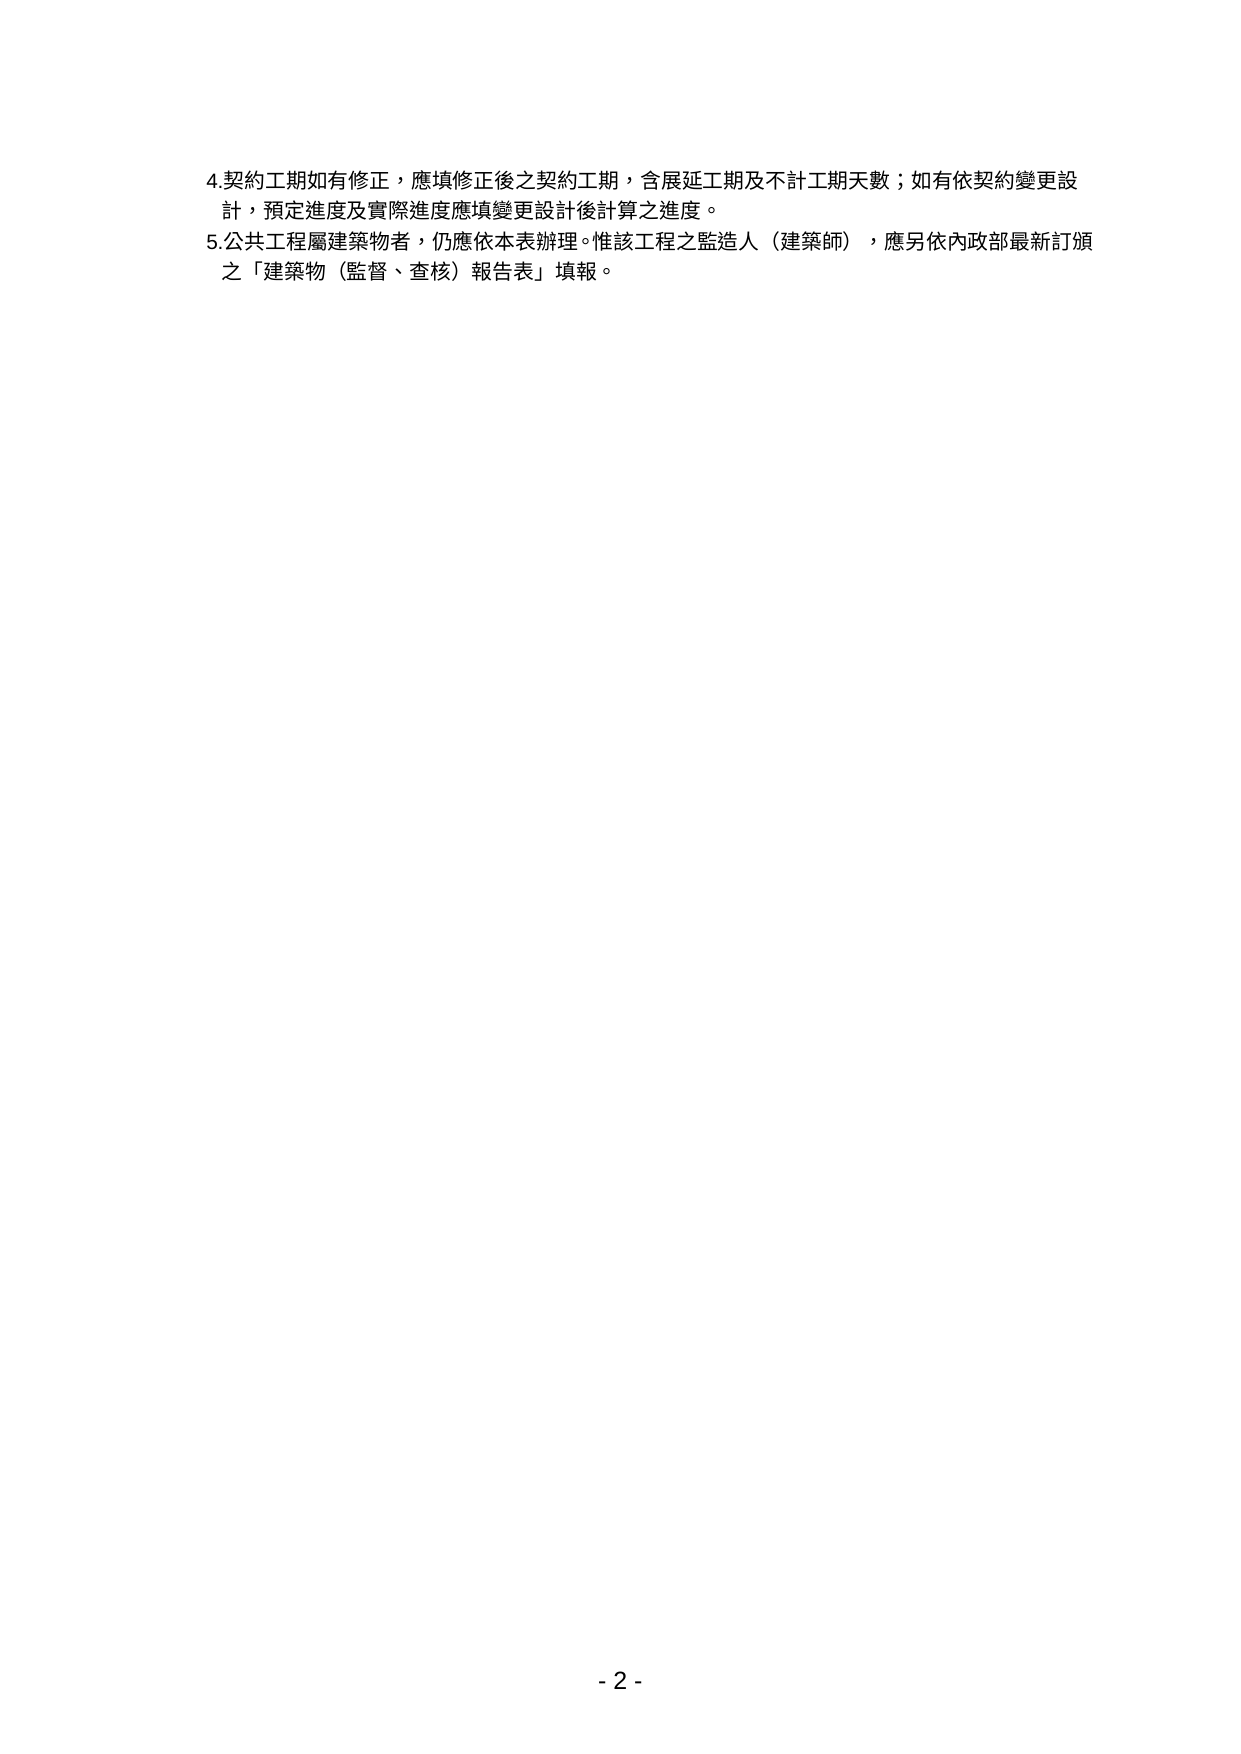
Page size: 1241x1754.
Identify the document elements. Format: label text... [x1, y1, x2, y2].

text 4.契約工期如有修正，應填修正後之契約工期，含展延工期及不計工期天數；如有依契約變更設計，預定進度及實際進度應填變更設計後計算之進度。 [206, 164, 1092, 225]
text 5.公共工程屬建築物者，仍應依本表辦理。惟該工程之監造人（建築師），應另依內政部最新訂頒之「建築物（監督、查核）報告表」填報。 [206, 225, 1092, 285]
